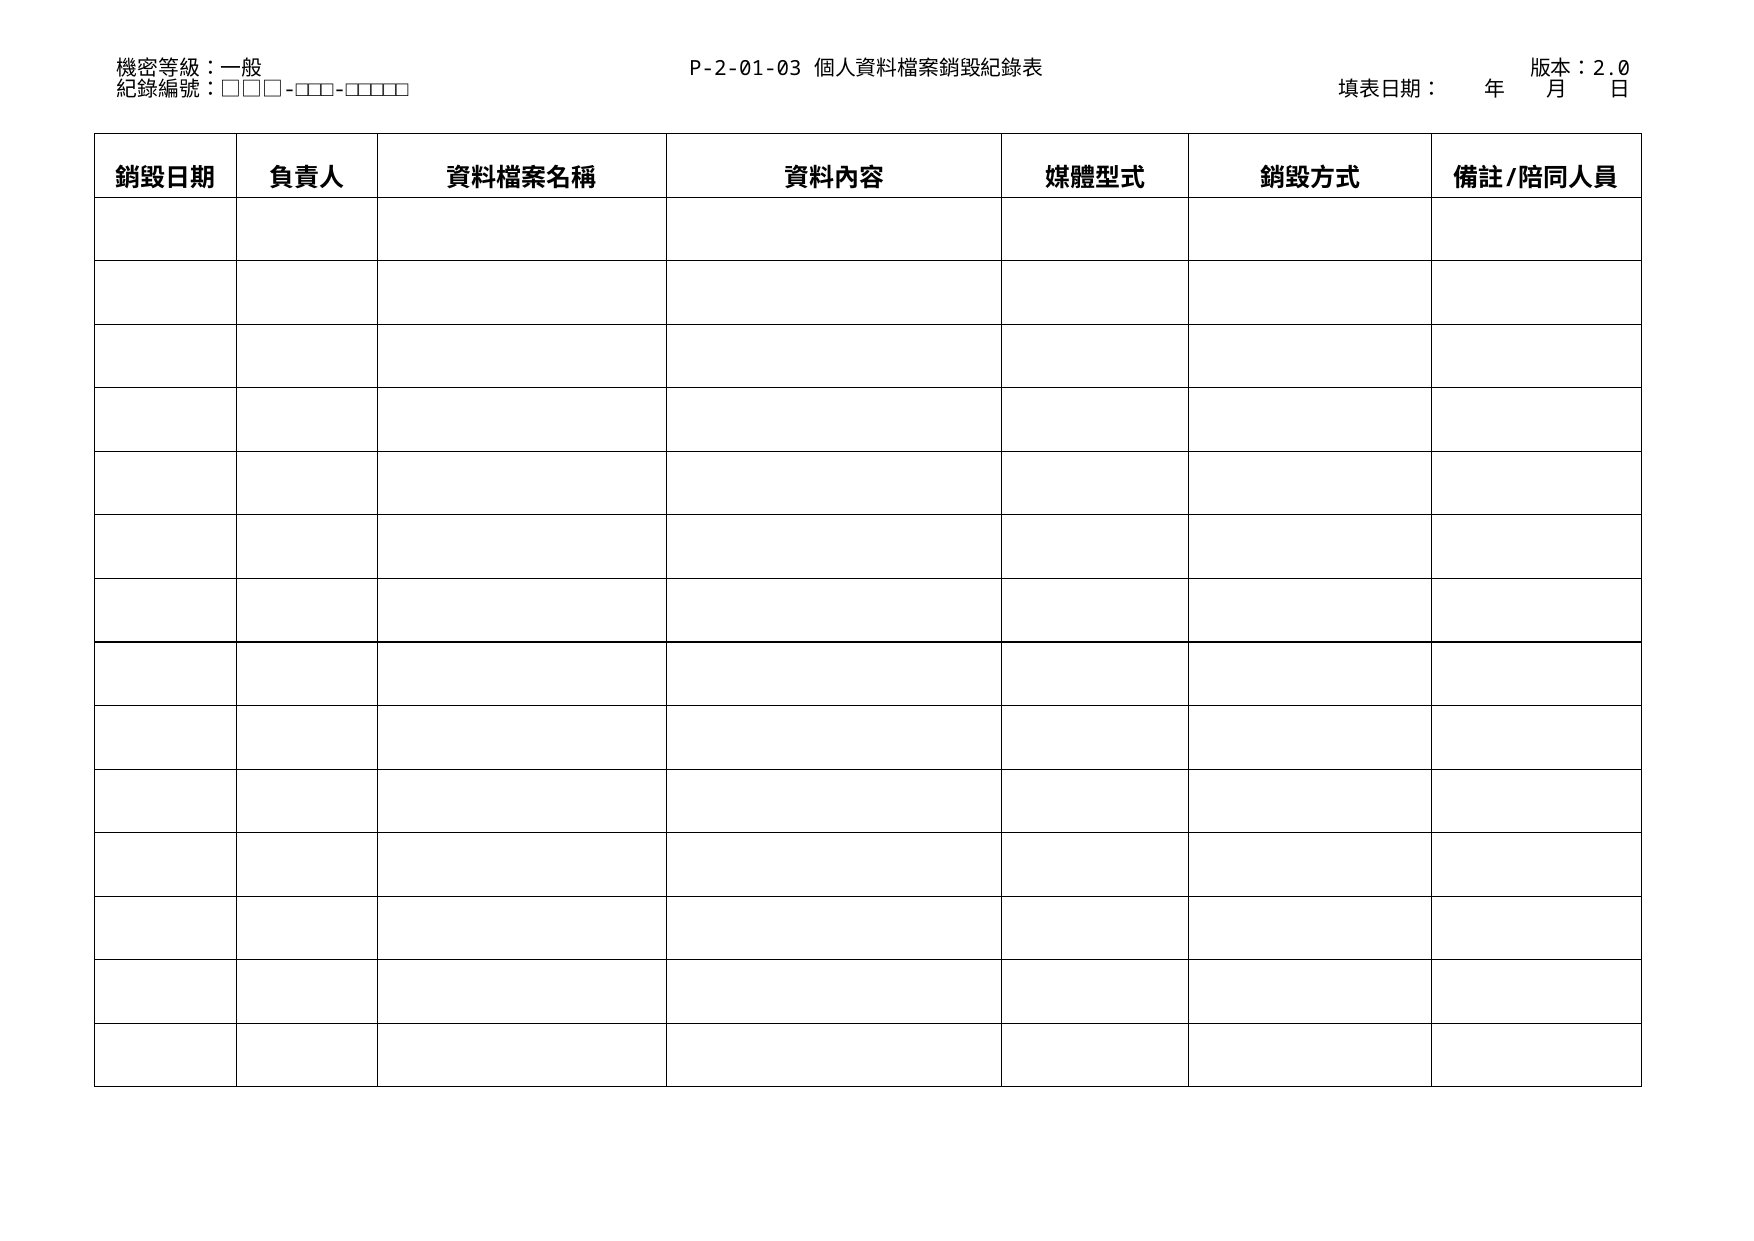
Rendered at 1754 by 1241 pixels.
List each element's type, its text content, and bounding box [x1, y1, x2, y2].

table_cell [667, 706, 1001, 768]
table_cell [1002, 833, 1188, 896]
table_cell [237, 1024, 377, 1086]
table_cell [1002, 960, 1188, 1023]
table_cell [1002, 897, 1188, 959]
table_cell [667, 1024, 1001, 1086]
table_cell [237, 770, 377, 832]
table_cell [1189, 770, 1431, 832]
table_cell [1189, 515, 1431, 578]
table_cell [1189, 960, 1431, 1023]
table_cell [378, 515, 666, 578]
table_cell [1002, 579, 1188, 641]
table_cell [1189, 706, 1431, 768]
table_cell [1189, 198, 1431, 260]
table_cell [1189, 261, 1431, 324]
table_cell [1432, 261, 1641, 324]
table_cell [1189, 643, 1431, 705]
table_cell [95, 833, 236, 896]
table_cell [378, 325, 666, 387]
table_cell [1002, 1024, 1188, 1086]
table_cell [667, 579, 1001, 641]
table_cell [1432, 833, 1641, 896]
table_cell [378, 388, 666, 451]
table_header 資料檔案名稱 [378, 134, 666, 197]
table_cell [667, 325, 1001, 387]
table_cell [95, 960, 236, 1023]
table_cell [667, 388, 1001, 451]
table_cell [95, 515, 236, 578]
table_cell [237, 897, 377, 959]
table_cell [1432, 770, 1641, 832]
table_cell [378, 960, 666, 1023]
table_cell [95, 579, 236, 641]
table_cell [95, 706, 236, 768]
table_cell [378, 1024, 666, 1086]
table_cell [1002, 643, 1188, 705]
table_cell [237, 452, 377, 514]
table_cell [1189, 833, 1431, 896]
table_cell [667, 770, 1001, 832]
table_cell [378, 579, 666, 641]
table_cell [95, 897, 236, 959]
table_cell [667, 960, 1001, 1023]
table_cell [95, 261, 236, 324]
table_cell [95, 1024, 236, 1086]
table_cell [1002, 198, 1188, 260]
table_cell [1432, 579, 1641, 641]
table_cell [95, 770, 236, 832]
table_cell [1002, 706, 1188, 768]
table_cell [237, 515, 377, 578]
table_cell [378, 261, 666, 324]
table_header 媒體型式 [1002, 134, 1188, 197]
table_header 銷毀方式 [1189, 134, 1431, 197]
table_cell [1432, 706, 1641, 768]
table_cell [1189, 325, 1431, 387]
table_cell [378, 897, 666, 959]
table_cell [237, 643, 377, 705]
table_cell [95, 325, 236, 387]
table_header 負責人 [237, 134, 377, 197]
table_cell [1432, 960, 1641, 1023]
table_header 資料內容 [667, 134, 1001, 197]
table_cell [95, 452, 236, 514]
table_cell [1002, 325, 1188, 387]
table_cell [667, 515, 1001, 578]
table_cell [95, 643, 236, 705]
table_cell [667, 452, 1001, 514]
table_cell [667, 833, 1001, 896]
table_cell [667, 261, 1001, 324]
table_cell [237, 579, 377, 641]
table_cell [378, 198, 666, 260]
table_cell [1189, 579, 1431, 641]
table_cell [237, 388, 377, 451]
table_cell [1432, 897, 1641, 959]
table_cell [95, 198, 236, 260]
table_cell [378, 770, 666, 832]
table_cell [237, 960, 377, 1023]
table_cell [1189, 388, 1431, 451]
table_cell [1432, 643, 1641, 705]
table_cell [667, 198, 1001, 260]
table_cell [1432, 325, 1641, 387]
table_cell [1432, 1024, 1641, 1086]
table_cell [1432, 515, 1641, 578]
table_cell [237, 261, 377, 324]
table_cell [1189, 452, 1431, 514]
table_cell [667, 897, 1001, 959]
table_cell [378, 833, 666, 896]
table_cell [378, 452, 666, 514]
table_cell [1189, 897, 1431, 959]
table_cell [95, 388, 236, 451]
table_cell [237, 833, 377, 896]
table_cell [237, 198, 377, 260]
table_cell [1002, 770, 1188, 832]
table_cell [1002, 515, 1188, 578]
table_cell [1432, 388, 1641, 451]
table_cell [1002, 388, 1188, 451]
table_cell [667, 643, 1001, 705]
table_cell [237, 706, 377, 768]
table_cell [237, 325, 377, 387]
table_cell [378, 706, 666, 768]
table_cell [1002, 261, 1188, 324]
table_cell [1189, 1024, 1431, 1086]
table_cell [1432, 452, 1641, 514]
table_header 銷毀日期 [95, 134, 236, 197]
table_cell [378, 643, 666, 705]
table_cell [1002, 452, 1188, 514]
table_cell [1432, 198, 1641, 260]
table_header 備註/陪同人員 [1432, 134, 1641, 197]
